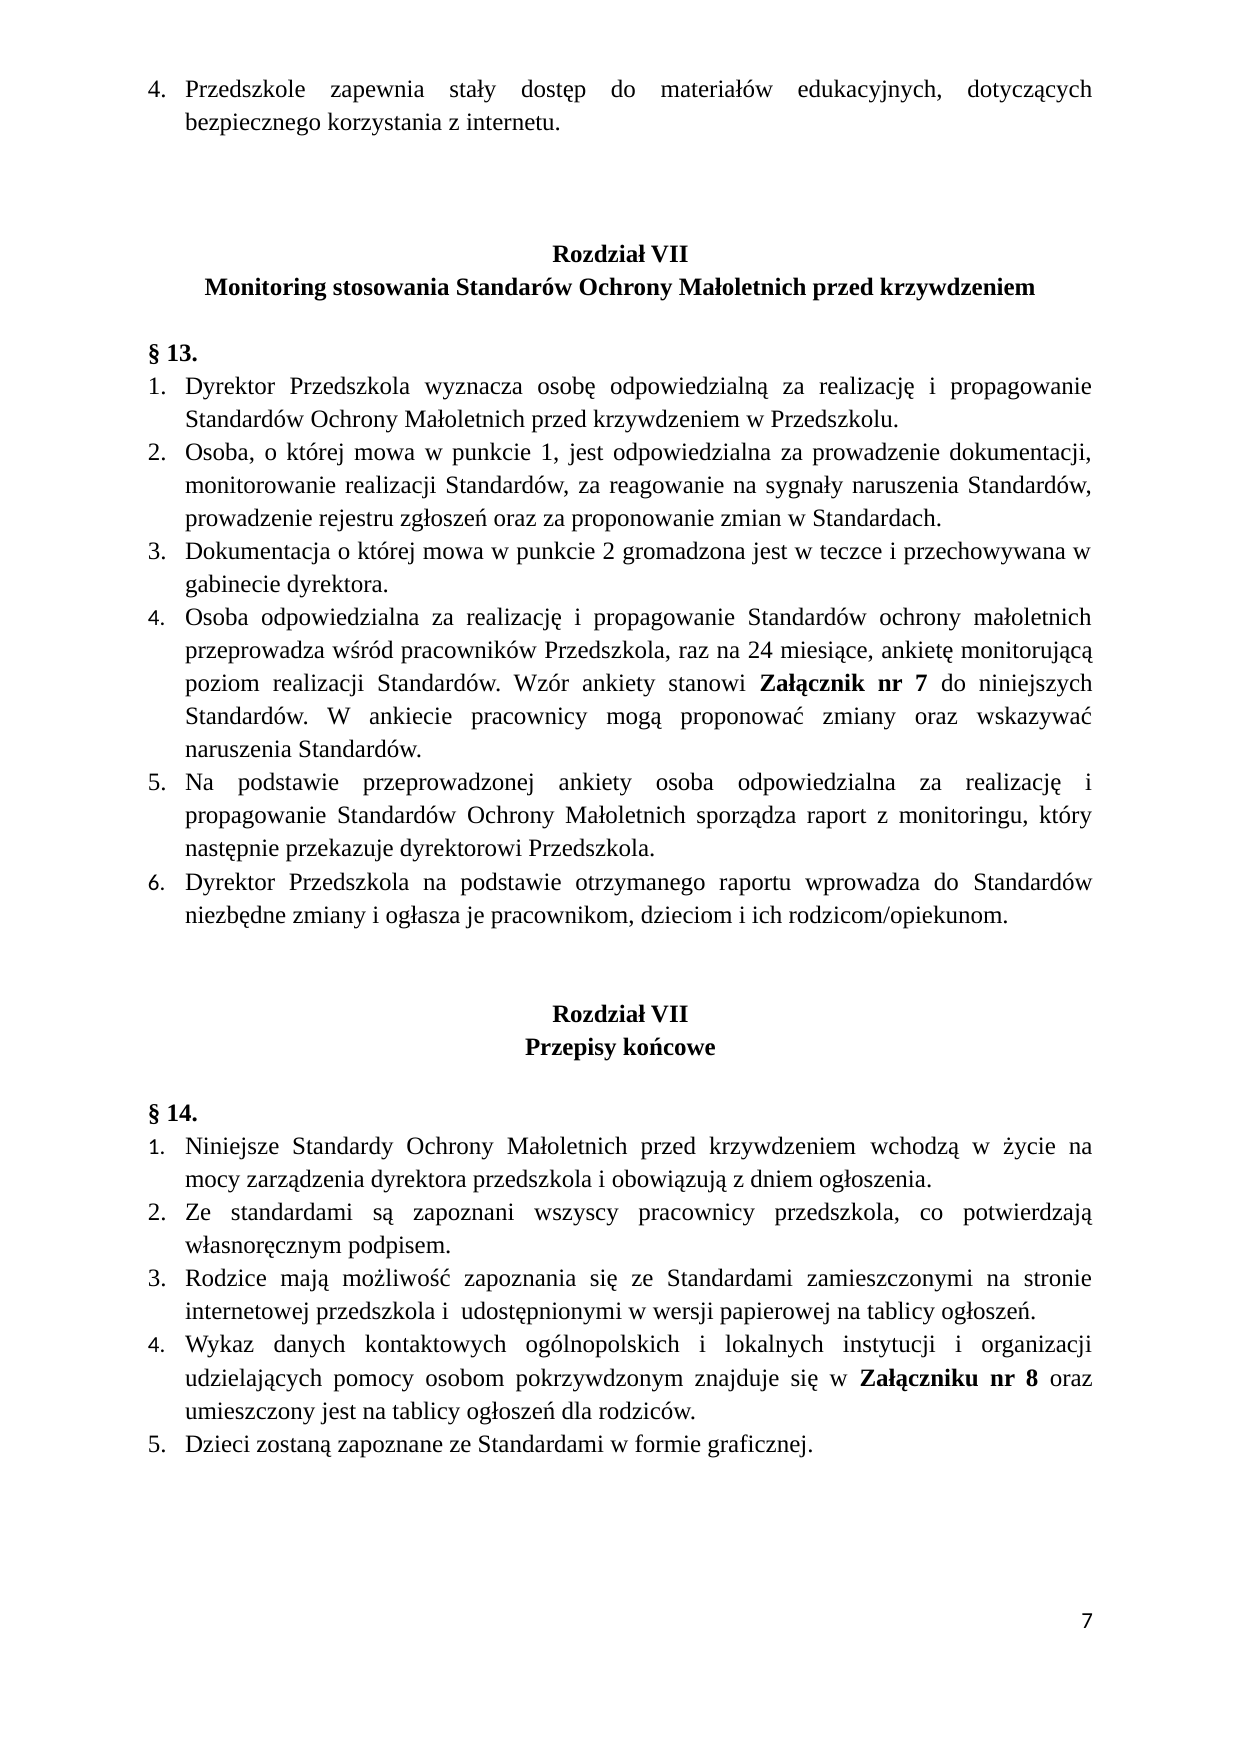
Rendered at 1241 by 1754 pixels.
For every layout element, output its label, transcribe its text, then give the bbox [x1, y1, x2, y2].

list Niniejsze Standardy Ochrony Małoletnich przed krzywdzeniem wchodzą w życie na mocy zarządzenia dyrektora przedszkola i obowiązują z dniem ogłoszenia. [148, 1131, 1093, 1193]
list Wykaz danych kontaktowych ogólnopolskich i lokalnych instytucji i organizacji udzielających pomocy osobom pokrzywdzonym znajduje się w Załączniku nr 8 oraz umieszczony jest na tablicy ogłoszeń dla rodziców. [148, 1329, 1093, 1424]
text Przepisy końcowe [148, 1032, 1093, 1061]
text § 14. [148, 1098, 1093, 1127]
text Rozdział VII [148, 999, 1093, 1028]
list Na podstawie przeprowadzonej ankiety osoba odpowiedzialna za realizację i propagowanie Standardów Ochrony Małoletnich sporządza raport z monitoringu, który następnie przekazuje dyrektorowi Przedszkola. [148, 767, 1093, 862]
list Dyrektor Przedszkola wyznacza osobę odpowiedzialną za realizację i propagowanie Standardów Ochrony Małoletnich przed krzywdzeniem w Przedszkolu. [148, 371, 1093, 433]
list Przedszkole zapewnia stały dostęp do materiałów edukacyjnych, dotyczących bezpiecznego korzystania z internetu. [148, 74, 1093, 136]
list Osoba odpowiedzialna za realizację i propagowanie Standardów ochrony małoletnich przeprowadza wśród pracowników Przedszkola, raz na 24 miesiące, ankietę monitorującą poziom realizacji Standardów. Wzór ankiety stanowi Załącznik nr 7 do niniejszych Standardów. W ankiecie pracownicy mogą proponować zmiany oraz wskazywać naruszenia Standardów. [148, 602, 1093, 763]
list Dokumentacja o której mowa w punkcie 2 gromadzona jest w teczce i przechowywana w gabinecie dyrektora. [148, 536, 1093, 598]
list Dzieci zostaną zapoznane ze Standardami w formie graficznej. [148, 1429, 1093, 1458]
text Monitoring stosowania Standarów Ochrony Małoletnich przed krzywdzeniem [148, 272, 1093, 301]
list Dyrektor Przedszkola na podstawie otrzymanego raportu wprowadza do Standardów niezbędne zmiany i ogłasza je pracownikom, dzieciom i ich rodzicom/opiekunom. [148, 867, 1093, 929]
list Rodzice mają możliwość zapoznania się ze Standardami zamieszczonymi na stronie internetowej przedszkola i udostępnionymi w wersji papierowej na tablicy ogłoszeń. [148, 1263, 1093, 1325]
text Rozdział VII [148, 239, 1093, 268]
list Ze standardami są zapoznani wszyscy pracownicy przedszkola, co potwierdzają własnoręcznym podpisem. [148, 1197, 1093, 1259]
list Osoba, o której mowa w punkcie 1, jest odpowiedzialna za prowadzenie dokumentacji, monitorowanie realizacji Standardów, za reagowanie na sygnały naruszenia Standardów, prowadzenie rejestru zgłoszeń oraz za proponowanie zmian w Standardach. [148, 437, 1093, 532]
text § 13. [148, 338, 1093, 367]
